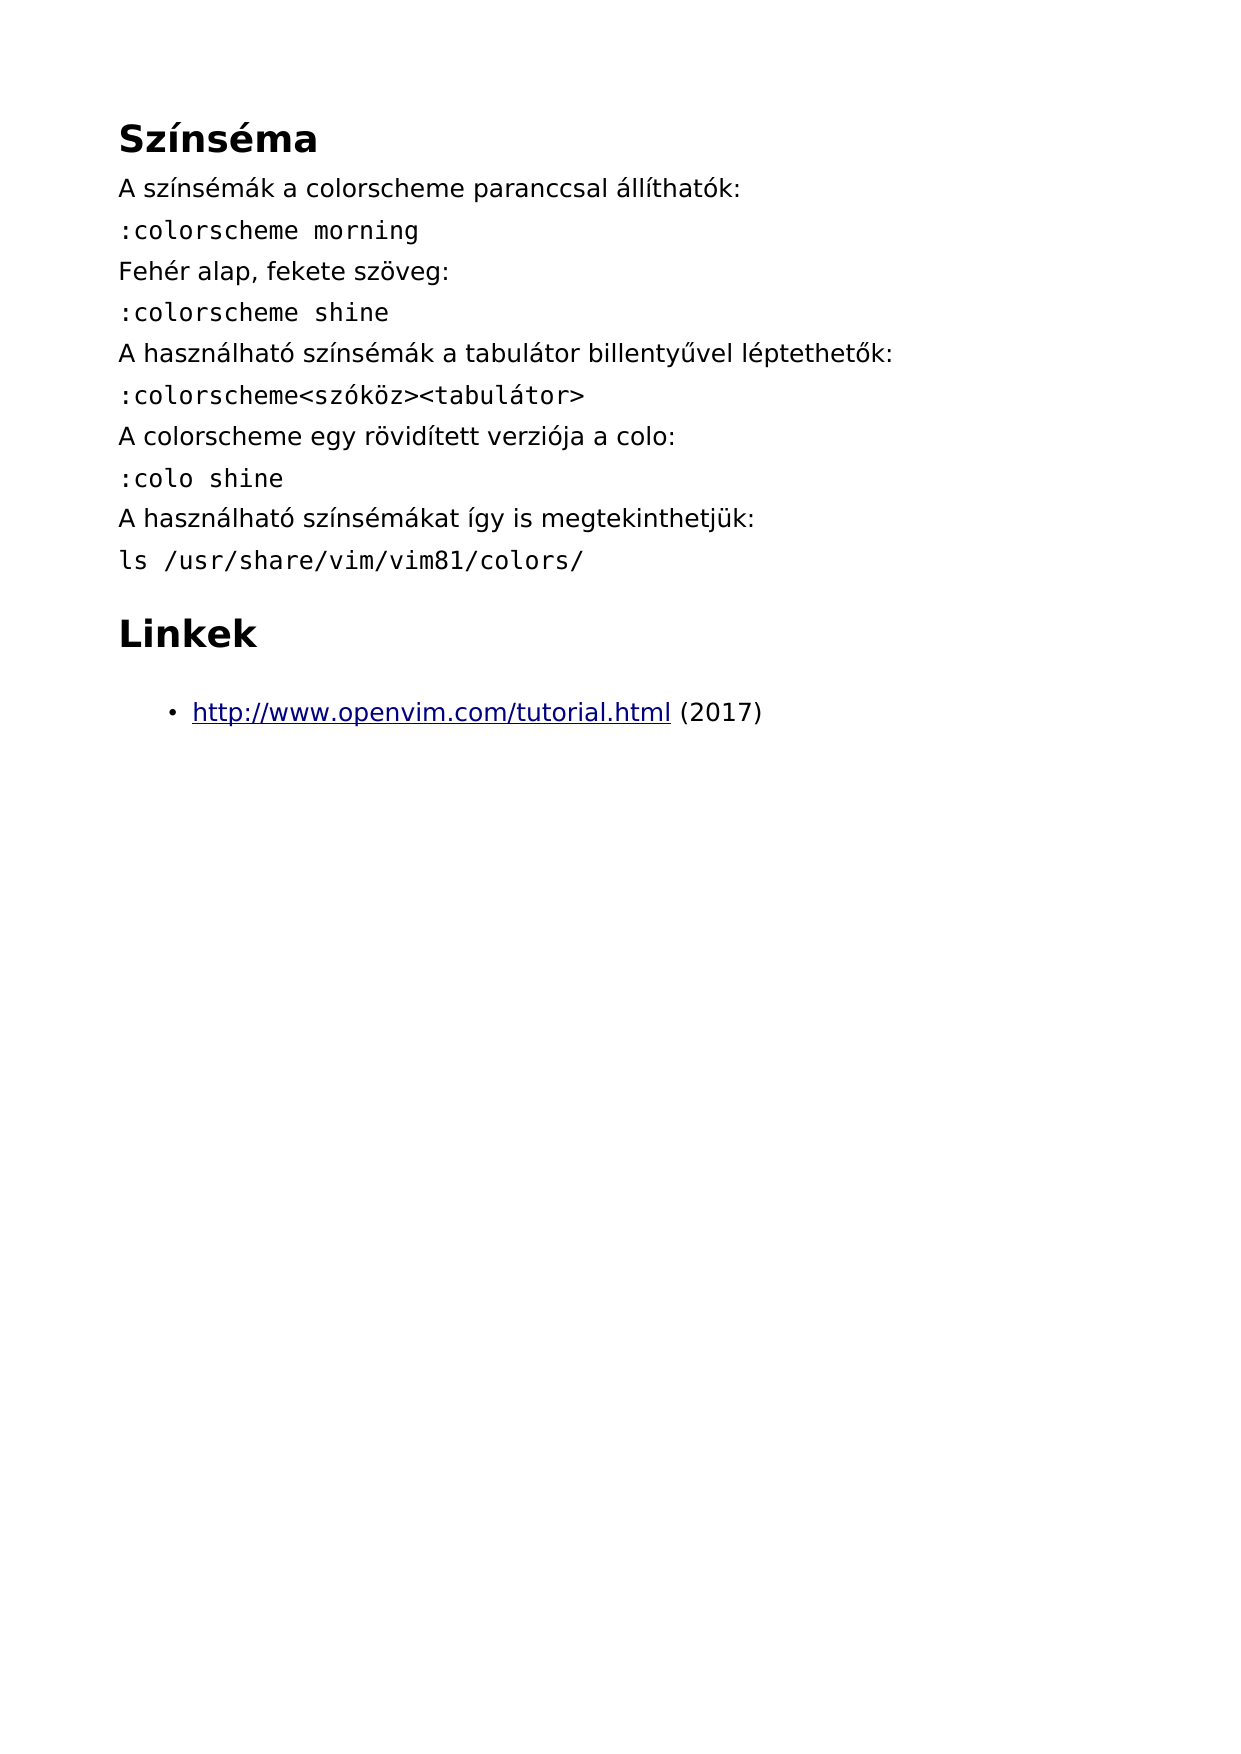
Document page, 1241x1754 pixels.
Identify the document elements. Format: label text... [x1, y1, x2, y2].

text :colo shine [118, 464, 1122, 493]
subtitle Színséma [118, 118, 1122, 162]
text :colorscheme morning [118, 216, 1122, 245]
subtitle Linkek [118, 612, 1122, 656]
list http://www.openvim.com/tutorial.html (2017) [177, 698, 1122, 727]
text :colorscheme<szóköz><tabulátor> [118, 381, 1122, 410]
text ls /usr/share/vim/vim81/colors/ [118, 546, 1122, 576]
text A colorscheme egy rövidített verziója a colo: [118, 422, 1122, 451]
text Fehér alap, fekete szöveg: [118, 257, 1122, 286]
text A színsémák a colorscheme paranccsal állíthatók: [118, 174, 1122, 203]
text A használható színsémákat így is megtekinthetjük: [118, 505, 1122, 534]
text A használható színsémák a tabulátor billentyűvel léptethetők: [118, 339, 1122, 369]
text :colorscheme shine [118, 298, 1122, 328]
